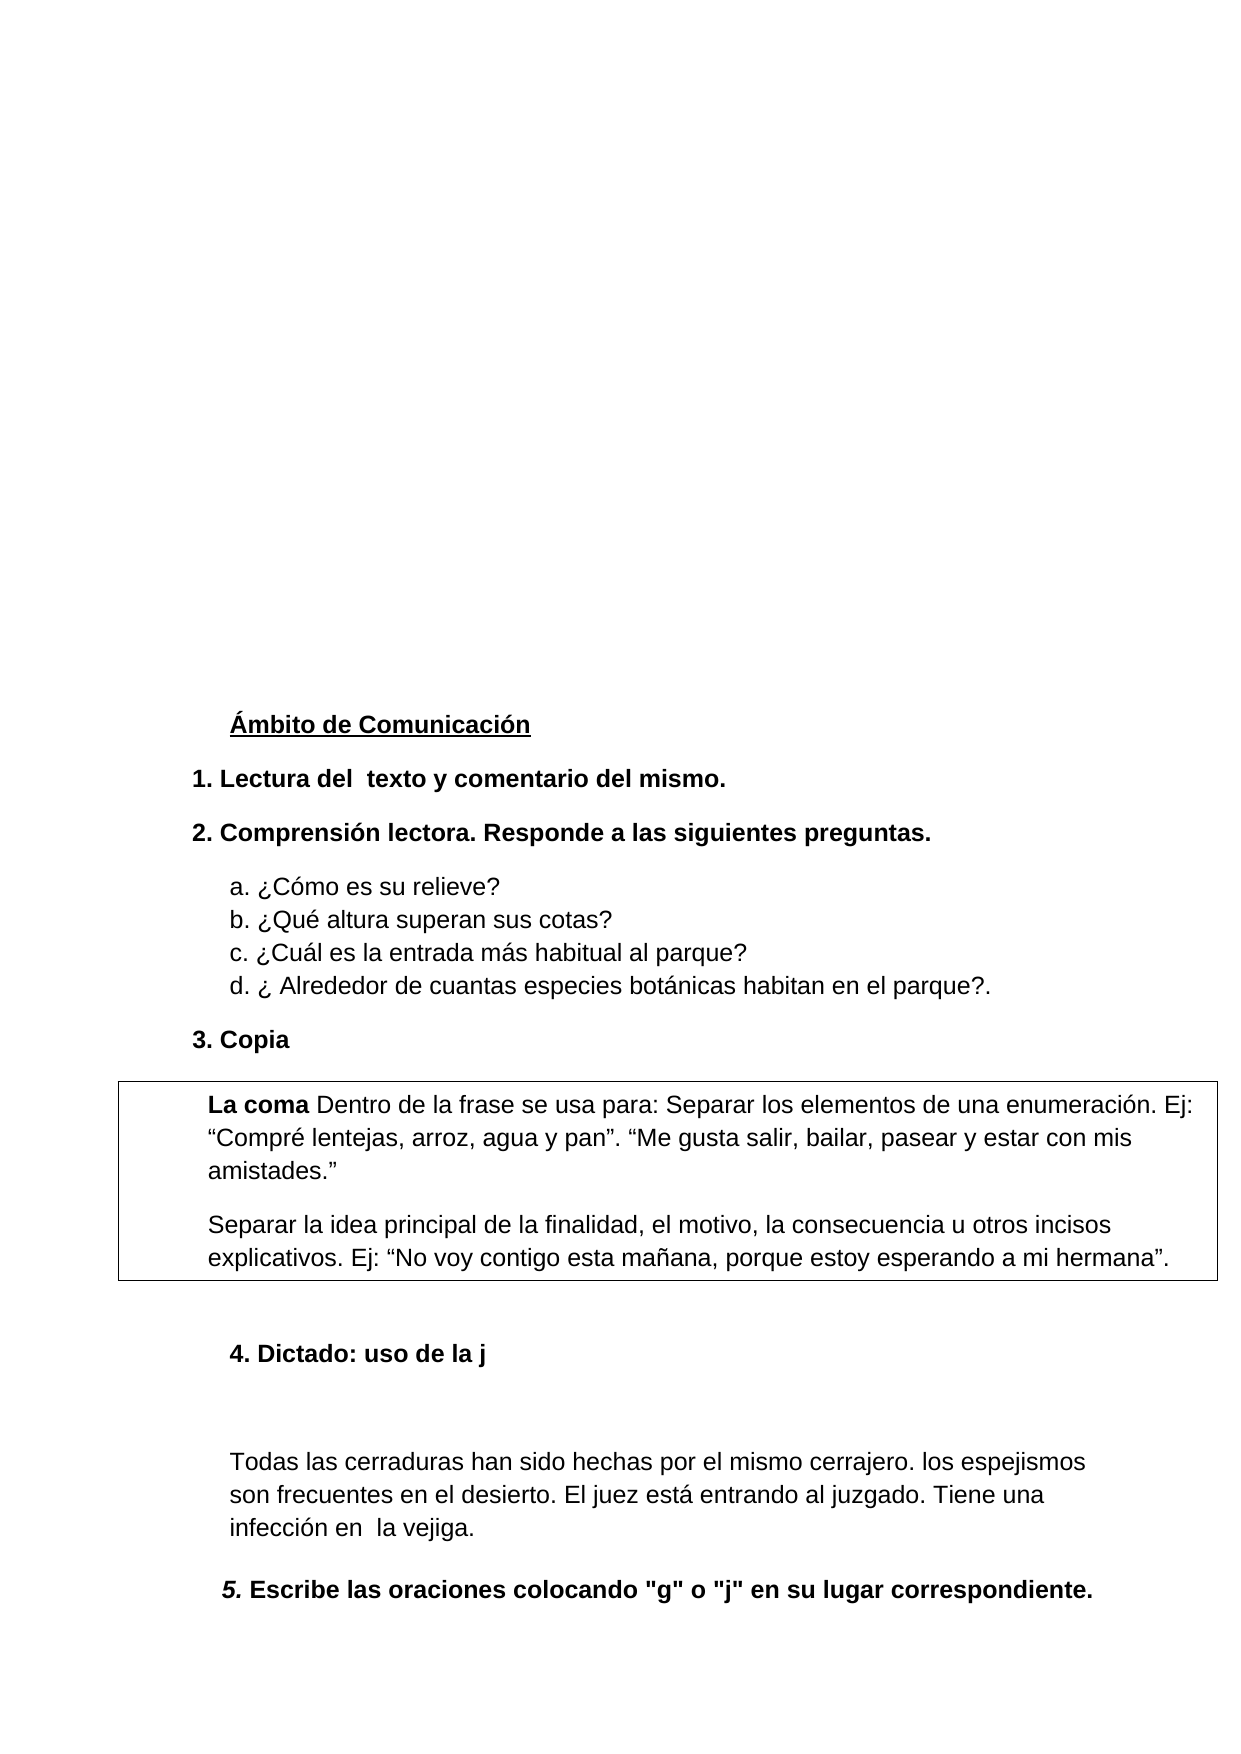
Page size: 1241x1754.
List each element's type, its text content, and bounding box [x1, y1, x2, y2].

text c. ¿Cuál es la entrada más habitual al parque? [229, 938, 1122, 967]
text 2. Comprensión lectora. Responde a las siguientes preguntas. [192, 818, 1122, 847]
text a. ¿Cómo es su relieve? [229, 872, 1122, 901]
text 3. Copia [192, 1025, 1122, 1054]
text Separar la idea principal de la finalidad, el motivo, la consecuencia u otros incisos explicativos. Ej: “No voy contigo esta mañana, porque estoy esperando a mi hermana”. [208, 1210, 1202, 1272]
text La coma Dentro de la frase se usa para: Separar los elementos de una enumeración. Ej: “Compré lentejas, arroz, agua y pan”. “Me gusta salir, bailar, pasear y estar con mis amistades.” [208, 1090, 1202, 1185]
text 4. Dictado: uso de la j [229, 1339, 1122, 1368]
text d. ¿ Alrededor de cuantas especies botánicas habitan en el parque?. [229, 971, 1122, 1000]
text b. ¿Qué altura superan sus cotas? [229, 905, 1122, 934]
text Todas las cerraduras han sido hechas por el mismo cerrajero. los espejismos son frecuentes en el desierto. El juez está entrando al juzgado. Tiene una infección en la vejiga. [229, 1447, 1122, 1542]
text 5. Escribe las oraciones colocando "g" o "j" en su lugar correspondiente. [222, 1575, 1122, 1604]
text 1. Lectura del texto y comentario del mismo. [192, 764, 1122, 793]
text Ámbito de Comunicación [229, 711, 1122, 739]
